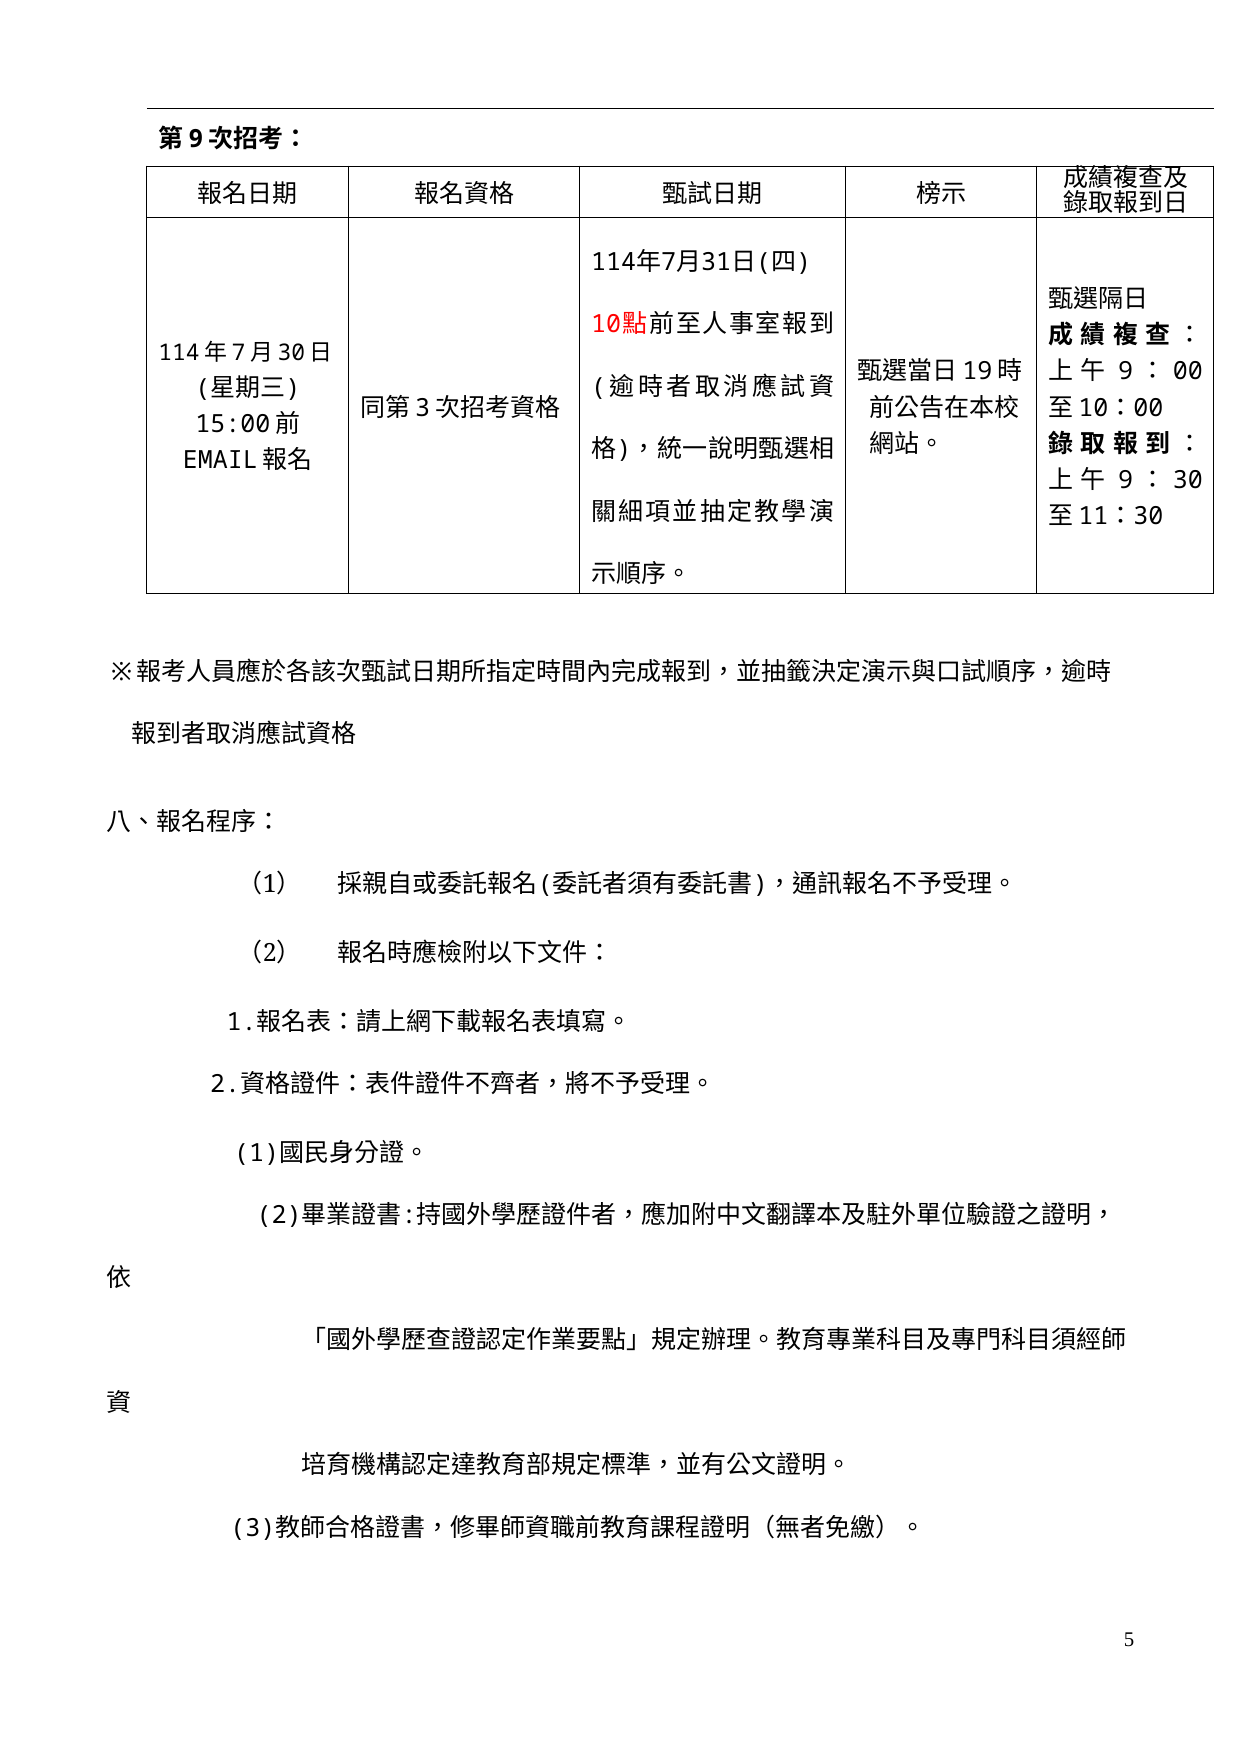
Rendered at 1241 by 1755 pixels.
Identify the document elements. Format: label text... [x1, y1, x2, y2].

text (2)畢業證書:持國外學歷證件者，應加附中文翻譯本及駐外單位驗證之證明，依 [106, 1171, 1134, 1296]
table_cell 第9次招考： [147, 109, 1214, 166]
table_cell 榜示 [846, 167, 1036, 217]
text (3)教師合格證書，修畢師資職前教育課程證明（無者免繳）。 [106, 1484, 1134, 1546]
text 培育機構認定達教育部規定標準，並有公文證明。 [106, 1421, 1134, 1484]
list 採親自或委託報名(委託者須有委託書)，通訊報名不予受理。 [238, 840, 1134, 903]
table_cell 114年7月31日(四) 10點前至人事室報到(逾時者取消應試資格)，統一說明甄選相關細項並抽定教學演示順序。 [580, 218, 845, 593]
table_cell 114年7月30日 (星期三) 15:00前EMAIL報名 [147, 218, 348, 593]
text 八、報名程序： [106, 778, 1134, 840]
table_cell 甄選隔日 成績複查： 上午9：00至10：00 錄取報到： 上午9：30至11：30 [1037, 218, 1213, 593]
text 1.報名表：請上網下載報名表填寫。 [106, 978, 1160, 1040]
text 2.資格證件：表件證件不齊者，將不予受理。 [210, 1040, 1134, 1103]
table_cell 報名日期 [147, 167, 348, 217]
table_cell 甄選當日19時前公告在本校網站。 [846, 218, 1036, 593]
table_cell 同第3次招考資格 [349, 218, 579, 593]
table_cell 報名資格 [349, 167, 579, 217]
table_cell 成績複查及 錄取報到日 [1037, 167, 1213, 217]
text 「國外學歷查證認定作業要點」規定辦理。教育專業科目及專門科目須經師資 [106, 1296, 1134, 1421]
text ※報考人員應於各該次甄試日期所指定時間內完成報到，並抽籤決定演示與口試順序，逾時報到者取消應試資格 [106, 628, 1134, 753]
text (1)國民身分證。 [106, 1109, 1134, 1171]
table_cell 甄試日期 [580, 167, 845, 217]
list 報名時應檢附以下文件： [238, 909, 1134, 971]
